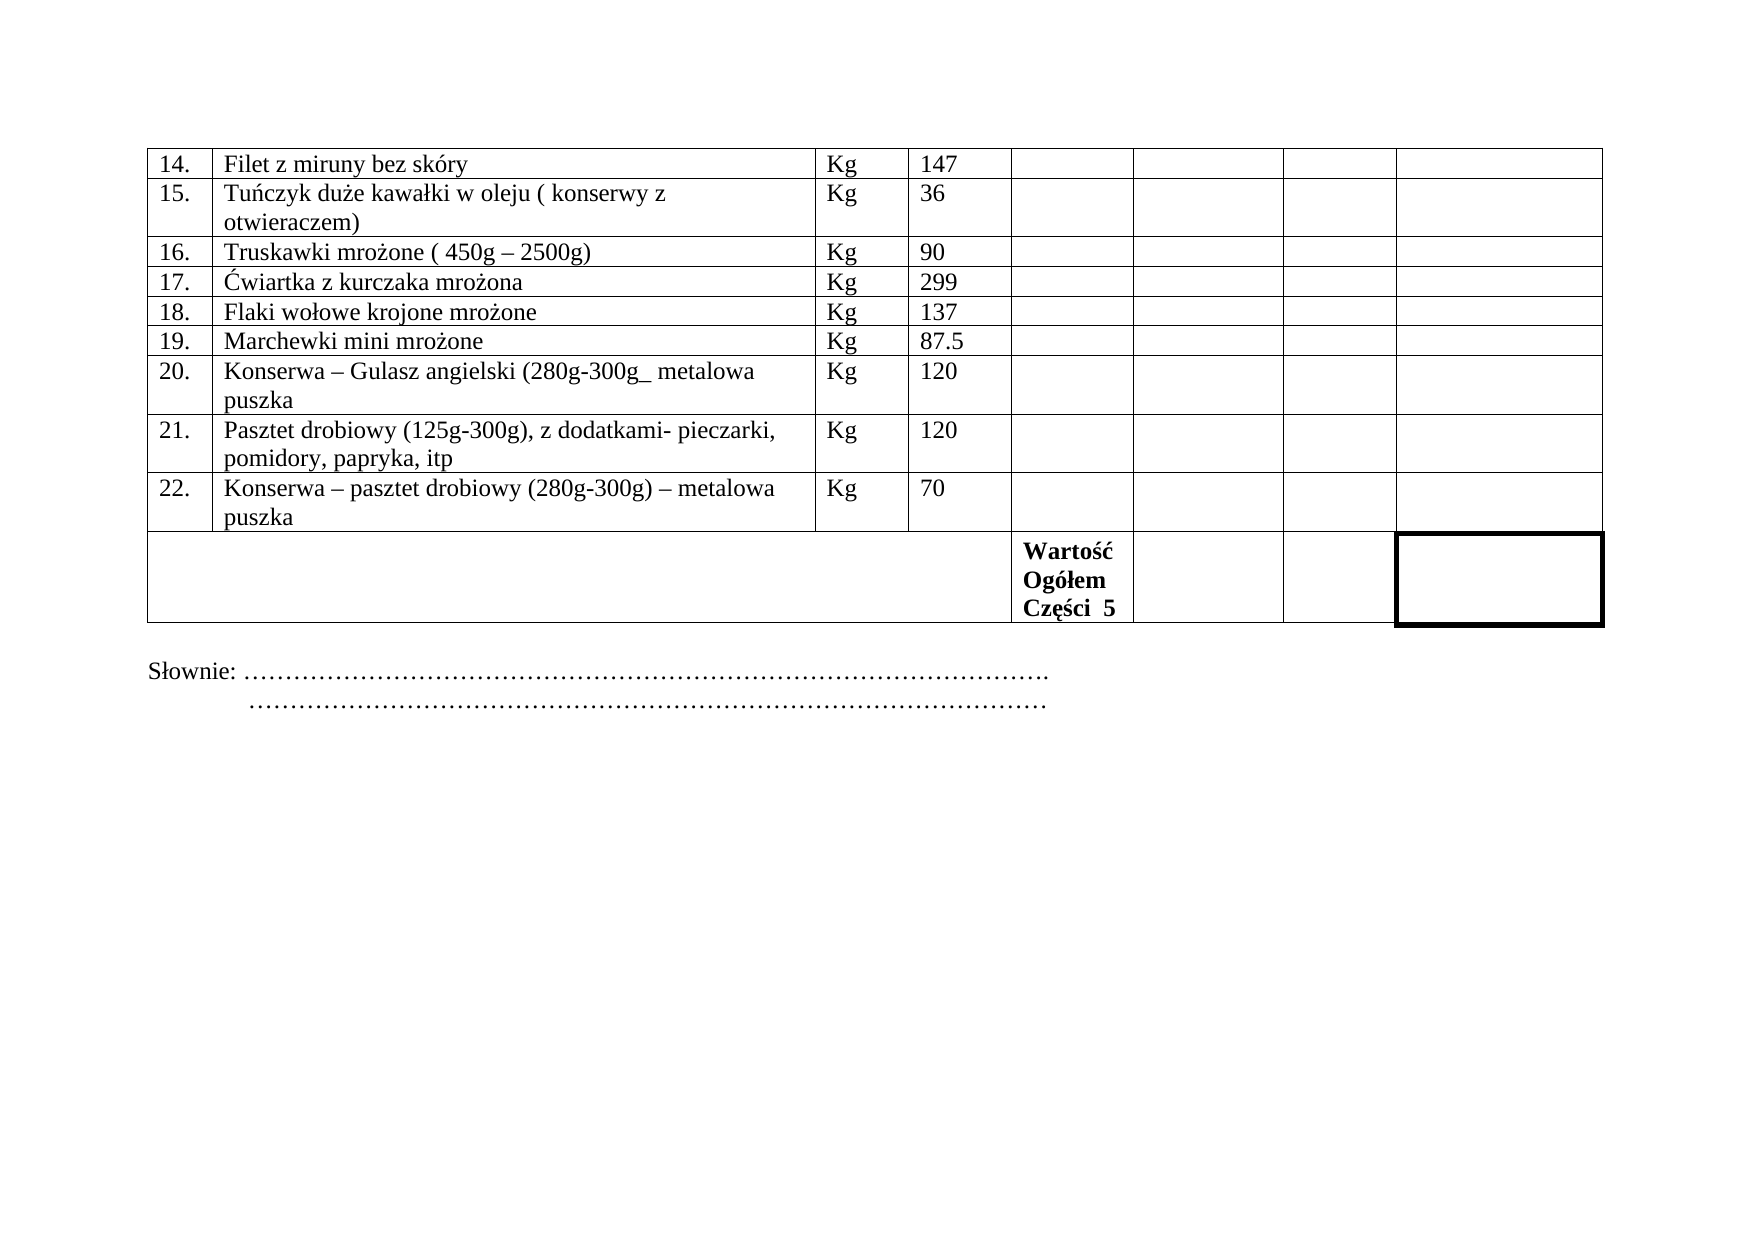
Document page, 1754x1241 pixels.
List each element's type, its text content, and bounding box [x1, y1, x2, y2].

table_cell [1012, 356, 1133, 414]
table_cell [1397, 237, 1602, 266]
table_cell [1012, 267, 1133, 296]
table_cell [1397, 267, 1602, 296]
table_cell 137 [909, 297, 1011, 325]
table_cell [1012, 149, 1133, 177]
table_cell 15. [148, 179, 212, 236]
table_cell Flaki wołowe krojone mrożone [213, 297, 815, 325]
table_cell [1397, 356, 1602, 414]
table_cell [1012, 237, 1133, 266]
table_cell 120 [909, 415, 1011, 472]
table_cell [1284, 267, 1396, 296]
text …………………………………………………………………………………… [148, 685, 1606, 714]
table_cell Kg [816, 473, 908, 531]
table_cell [1284, 149, 1396, 177]
table_cell Konserwa – pasztet drobiowy (280g-300g) – metalowa puszka [213, 473, 815, 531]
table_cell 36 [909, 179, 1011, 236]
table_cell [1284, 415, 1396, 472]
table_cell [1284, 326, 1396, 355]
table_cell [1134, 532, 1283, 622]
table_cell 87,5 [909, 326, 1011, 355]
table_cell [1397, 415, 1602, 472]
table_cell Kg [816, 415, 908, 472]
table_cell [1284, 297, 1396, 325]
table_cell Ćwiartka z kurczaka mrożona [213, 267, 815, 296]
table_cell [1284, 356, 1396, 414]
table_cell [148, 532, 1011, 622]
table_cell [1134, 179, 1283, 236]
table_cell [1134, 326, 1283, 355]
table_cell [1134, 267, 1283, 296]
table_cell 299 [909, 267, 1011, 296]
table_cell Tuńczyk duże kawałki w oleju ( konserwy z otwieraczem) [213, 179, 815, 236]
table_cell 14. [148, 149, 212, 177]
table_cell [1134, 356, 1283, 414]
table_cell Kg [816, 149, 908, 177]
table_cell [1012, 297, 1133, 325]
table_cell Marchewki mini mrożone [213, 326, 815, 355]
table_cell [1012, 326, 1133, 355]
table_cell [1134, 473, 1283, 531]
table_cell Kg [816, 237, 908, 266]
table_cell 120 [909, 356, 1011, 414]
table_cell 20. [148, 356, 212, 414]
table_cell Kg [816, 297, 908, 325]
table_cell Kg [816, 267, 908, 296]
table_cell 19. [148, 326, 212, 355]
table_cell Konserwa – Gulasz angielski (280g-300g_ metalowa puszka [213, 356, 815, 414]
table_cell [1134, 149, 1283, 177]
table_cell Pasztet drobiowy (125g-300g), z dodatkami- pieczarki, pomidory, papryka, itp [213, 415, 815, 472]
text Słownie: ……………………………………………………………………………………. [148, 656, 1606, 685]
table_cell [1397, 326, 1602, 355]
table_cell 17. [148, 267, 212, 296]
table_cell [1012, 179, 1133, 236]
table_cell [1397, 473, 1602, 531]
table_cell [1012, 473, 1133, 531]
table_cell [1284, 532, 1394, 622]
table_cell 22. [148, 473, 212, 531]
table_cell Wartość Ogółem Części 5 [1012, 532, 1133, 622]
table_cell [1134, 237, 1283, 266]
table_cell [1397, 179, 1602, 236]
table_cell [1284, 179, 1396, 236]
table_cell [1284, 237, 1396, 266]
table_cell [1134, 415, 1283, 472]
table_cell 90 [909, 237, 1011, 266]
table_cell 147 [909, 149, 1011, 177]
table_cell Kg [816, 356, 908, 414]
table_cell [1012, 415, 1133, 472]
table_cell Filet z miruny bez skóry [213, 149, 815, 177]
table_cell [1397, 297, 1602, 325]
table_cell 70 [909, 473, 1011, 531]
table_cell 16. [148, 237, 212, 266]
table_cell [1284, 473, 1396, 531]
table_cell [1399, 536, 1600, 622]
table_cell Kg [816, 179, 908, 236]
table_cell 21. [148, 415, 212, 472]
table_cell Truskawki mrożone ( 450g – 2500g) [213, 237, 815, 266]
table_cell [1397, 149, 1602, 177]
table_cell 18. [148, 297, 212, 325]
table_cell [1134, 297, 1283, 325]
table_cell Kg [816, 326, 908, 355]
